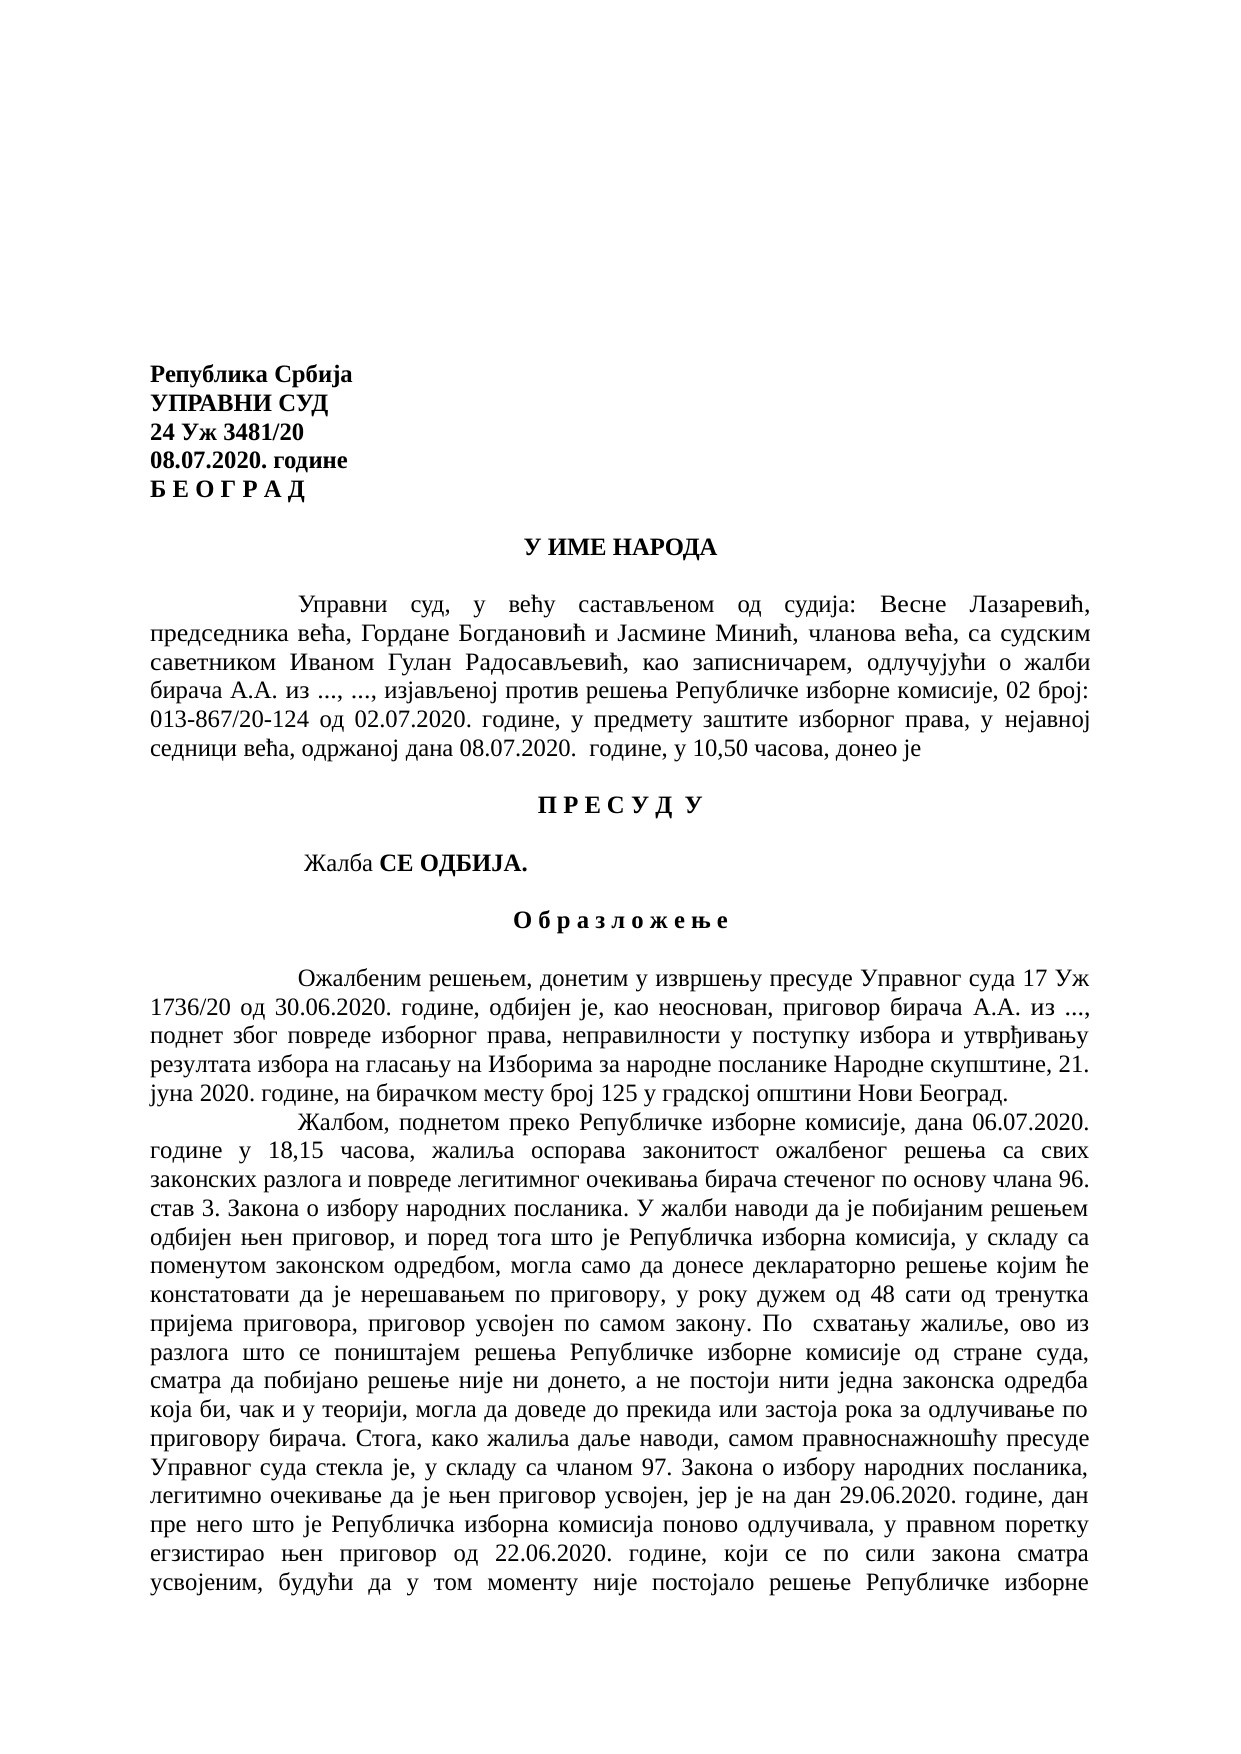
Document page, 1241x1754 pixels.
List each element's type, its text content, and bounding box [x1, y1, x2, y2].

text П Р Е С У Д У [150, 790, 1091, 819]
text Ожалбеним решењем, донетим у извршењу пресуде Управног суда 17 Уж 1736/20 од 30.06.2020. године, одбијен је, као неоснован, приговор бирача А.А. из ..., поднет због повреде изборног права, неправилности у поступку избора и утврђивању резултата избора на гласању на Изборима за народне посланике Народне скупштине, 21. јуна 2020. године, на бирачком месту број 125 у градској општини Нови Београд. [150, 963, 1091, 1107]
text О б р а з л о ж е њ е [150, 905, 1091, 934]
text Б Е О Г Р А Д [150, 474, 1091, 503]
text 08.07.2020. године [150, 445, 1091, 474]
text Република Србија [150, 148, 1091, 388]
text УПРАВНИ СУД [150, 388, 1091, 417]
text 24 Уж 3481/20 [150, 417, 1091, 445]
text У ИМЕ НАРОДА [150, 532, 1091, 560]
text Управни суд, у већу састављеном од судија: Весне Лазаревић, председника већа, Гордане Богдановић и Јасмине Минић, чланова већа, са судским саветником Иваном Гулан Радосављевић, као записничарем, одлучујући о жалби бирача А.А. из ..., ..., изјављеној против решења Републичке изборне комисије, 02 број: 013-867/20-124 од 02.07.2020. године, у предмету заштите изборног права, у нејавној седници већа, одржаној дана 08.07.2020. године, у 10,50 часова, донео је [150, 589, 1091, 762]
text Жалба СЕ ОДБИЈА. [150, 848, 1091, 877]
text Жалбом, поднетом преко Републичке изборне комисије, дана 06.07.2020. године у 18,15 часова, жалиља оспорава законитост ожалбеног решења са свих законских разлога и повреде легитимног очекивања бирача стеченог по основу члана 96. став 3. Закона о избору народних посланика. У жалби наводи да је побијаним решењем одбијен њен приговор, и поред тога што је Републичка изборна комисија, у складу са поменутом законском одредбом, могла само да донесе деклараторно решење којим ће констатовати да је нерешавањем по приговору, у року дужем од 48 сати од тренутка пријема приговора, приговор усвојен по самом закону. По схватању жалиље, ово из разлога што се поништајем решења Републичке изборне комисије од стране суда, сматра да побијано решење није ни донето, а не постоји нити једна законска одредба која би, чак и у теорији, могла да доведе до прекида или застоја рока за одлучивање по приговору бирача. Стога, како жалиља даље наводи, самом правноснажношћу пресуде Управног суда стекла је, у складу са чланом 97. Закона о избору народних посланика, легитимно очекивање да је њен приговор усвојен, јер је на дан 29.06.2020. године, дан пре него што је Републичка изборна комисија поново одлучивала, у правном поретку егзистирао њен приговор од 22.06.2020. године, који се по сили закона сматра усвојеним, будући да у том моменту није постојало решење Републичке изборне [150, 1107, 1091, 1595]
